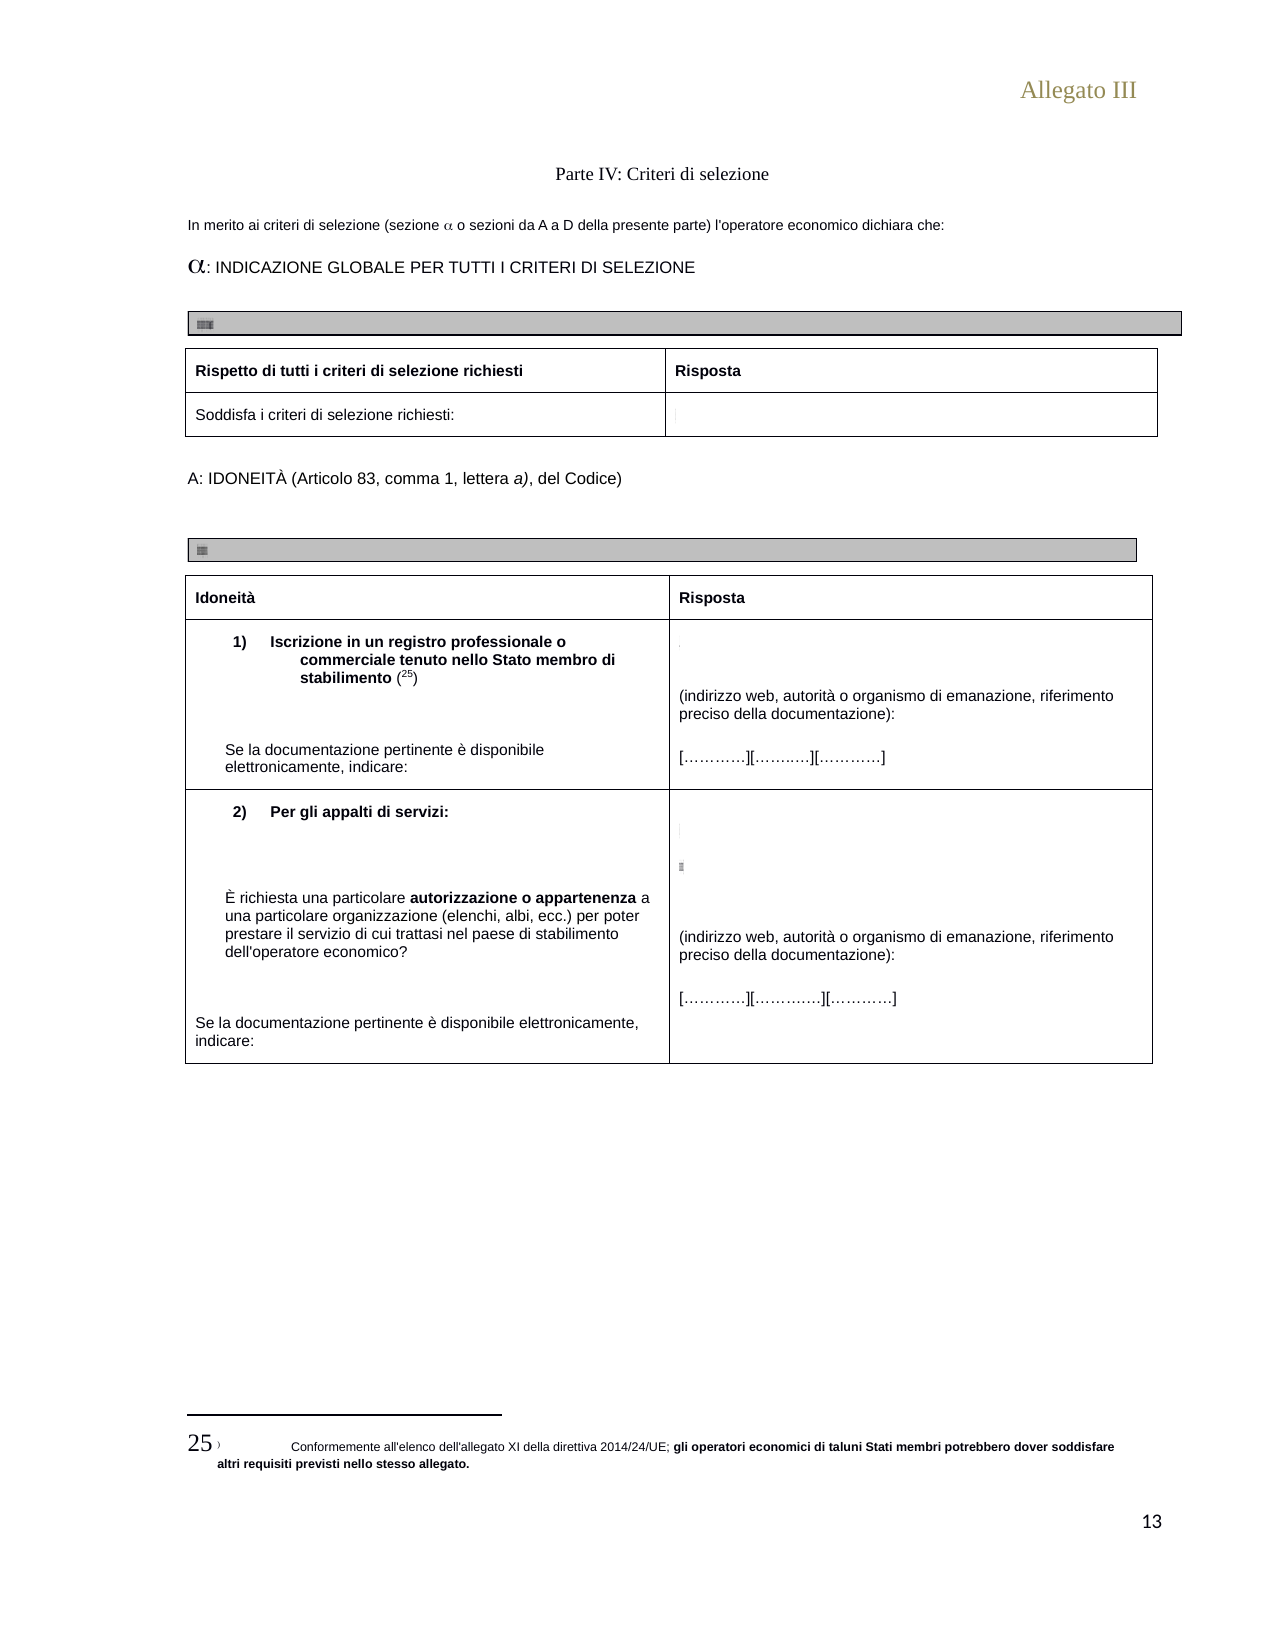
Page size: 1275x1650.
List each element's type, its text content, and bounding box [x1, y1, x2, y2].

table_cell [………….…] (indirizzo web, autorità o organismo di emanazione, riferimento preciso della documentazione): […………][……..…][…………] [670, 620, 1152, 789]
table_cell [ ] Sì [ ] No In caso affermativo, specificare quale documentazione e se l'operatore economico ne dispone: [ …] [ ] Sì [ ] No (indirizzo web, autorità o organismo di emanazione, riferimento preciso della documentazione): […………][……….…][…………] [670, 790, 1152, 1063]
table_cell Iscrizione in un registro professionale o commerciale tenuto nello Stato membro di stabilimento () Se la documentazione pertinente è disponibile elettronicamente, indicare: [186, 620, 669, 789]
table_header Risposta [670, 576, 1152, 619]
table_cell [ ] Sì [ ] No [666, 393, 1157, 436]
text In merito ai criteri di selezione (sezione  o sezioni da A a D della presente parte) l'operatore economico dichiara che: [187, 217, 1137, 234]
text Parte IV: Criteri di selezione [187, 162, 1137, 184]
text Tale Sezione è da compilare solo se le informazioni sono state richieste espressamente dall’amministrazione aggiudicatrice o dall’ente aggiudicatore nell’avviso o bando pertinente o nei documenti di gara. [189, 539, 1136, 561]
text L'operatore economico deve compilare questo campo solo se l'amministrazione aggiudicatrice o l'ente aggiudicatore ha indicato nell'avviso o bando pertinente o nei documenti di gara ivi citati che l'operatore economico può limitarsi a compilare la sezione  della parte IV senza compilare nessun'altra sezione della parte IV: [189, 312, 1181, 334]
table_header Risposta [666, 349, 1157, 392]
table_cell Soddisfa i criteri di selezione richiesti: [186, 393, 665, 436]
title : Indicazione globale per tutti i criteri di selezione [187, 253, 1137, 279]
title A: Idoneità (Articolo 83, comma 1, lettera a), del Codice) [187, 469, 1137, 488]
table_header Idoneità [186, 576, 669, 619]
table_cell Per gli appalti di servizi: È richiesta una particolare autorizzazione o appartenenza a una particolare organizzazione (elenchi, albi, ecc.) per poter prestare il servizio di cui trattasi nel paese di stabilimento dell'operatore economico? Se la documentazione pertinente è disponibile elettronicamente, indicare: [186, 790, 669, 1063]
table_header Rispetto di tutti i criteri di selezione richiesti [186, 349, 665, 392]
